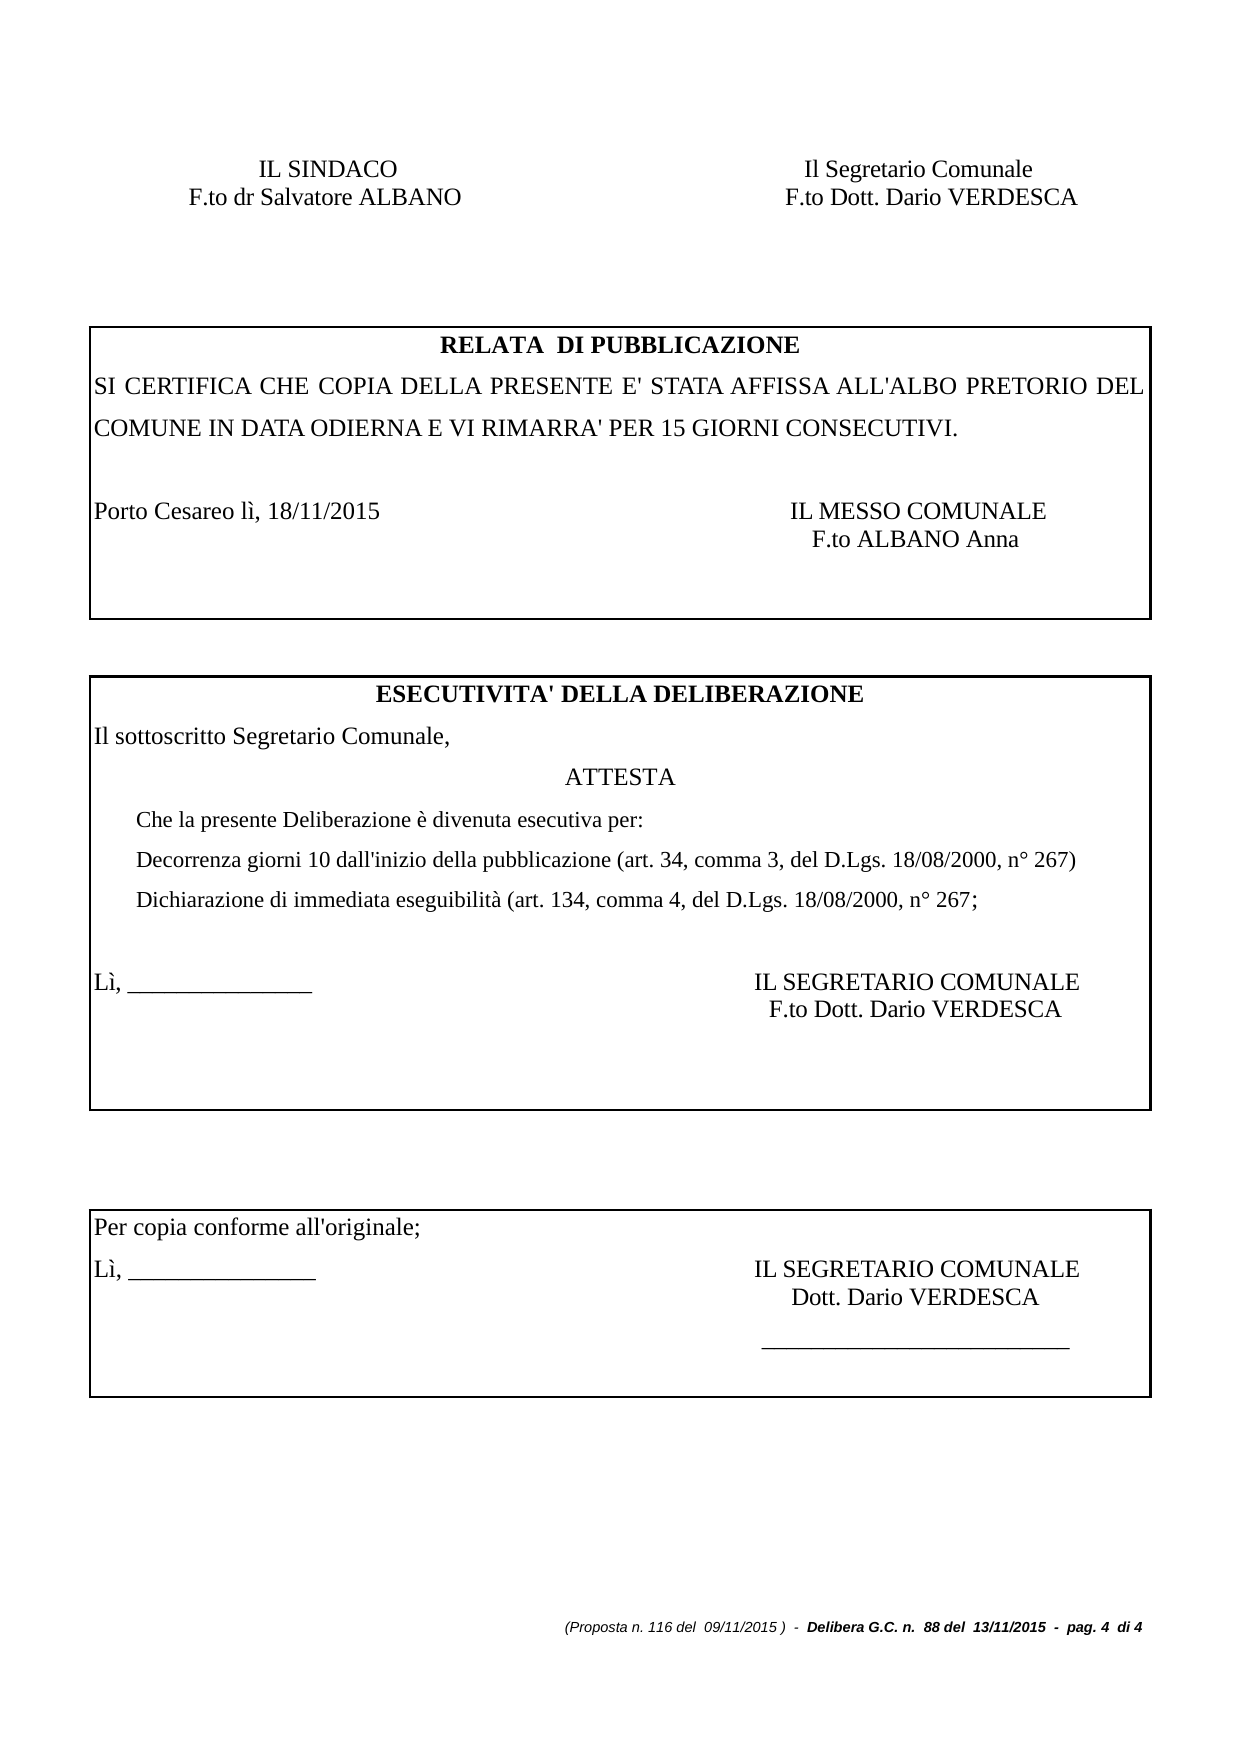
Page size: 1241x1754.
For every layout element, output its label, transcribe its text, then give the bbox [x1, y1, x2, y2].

text Per copia conforme all'originale; [91, 1211, 1149, 1241]
table_header IL SINDACO F.to dr Salvatore ALBANO [148, 155, 502, 257]
text F.to ALBANO Anna [91, 520, 1149, 553]
text Lì, _______________ IL SEGRETARIO COMUNALE [91, 1250, 1149, 1278]
subtitle ESECUTIVITA' DELLA DELIBERAZIONE [91, 678, 1149, 708]
text ATTESTA [91, 758, 1149, 791]
text SI CERTIFICA CHE COPIA DELLA PRESENTE E' STATA AFFISSA ALL'ALBO PRETORIO DEL COMUNE IN DATA ODIERNA E VI RIMARRA' PER 15 GIORNI CONSECUTIVI. [91, 367, 1149, 442]
text  Decorrenza giorni 10 dall'inizio della pubblicazione (art. 34, comma 3, del D.Lgs. 18/08/2000, n° 267) [91, 842, 1149, 872]
text Porto Cesareo lì, 18/11/2015 IL MESSO COMUNALE [91, 492, 1149, 520]
text F.to Dott. Dario VERDESCA [91, 991, 1149, 1023]
text  Dichiarazione di immediata eseguibilità (art. 134, comma 4, del D.Lgs. 18/08/2000, n° 267; [91, 880, 1149, 912]
text Il sottoscritto Segretario Comunale, [91, 717, 1149, 750]
text _________________________ [91, 1319, 1149, 1352]
text Dott. Dario VERDESCA [91, 1278, 1149, 1310]
text  Che la presente Deliberazione è divenuta esecutiva per: [91, 800, 1149, 833]
table_header [502, 155, 738, 257]
text Lì, _______________ IL SEGRETARIO COMUNALE [91, 963, 1149, 991]
subtitle RELATA DI PUBBLICAZIONE [91, 328, 1149, 359]
table_header Il Segretario Comunale F.to Dott. Dario VERDESCA [738, 155, 1093, 257]
